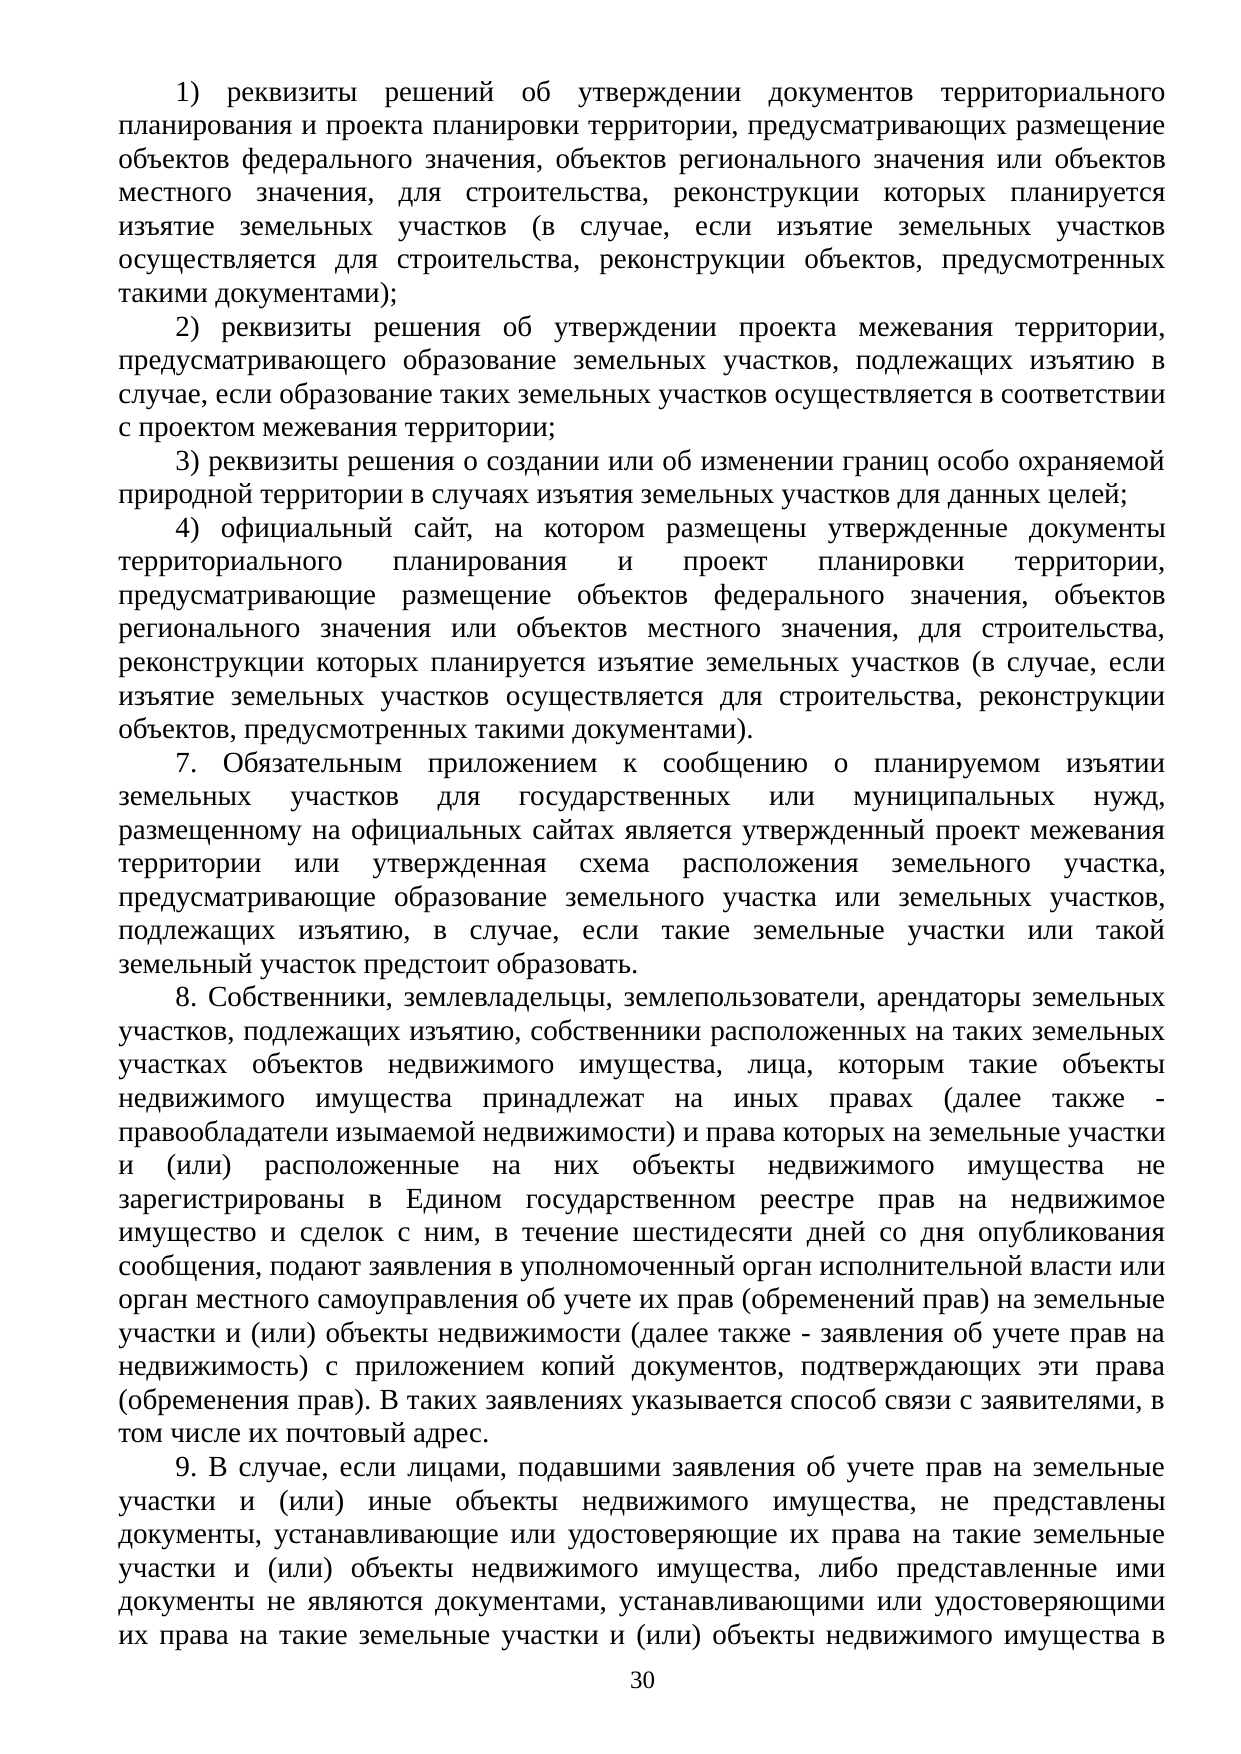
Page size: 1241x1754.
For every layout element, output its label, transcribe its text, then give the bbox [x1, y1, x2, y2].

text 9. В случае, если лицами, подавшими заявления об учете прав на земельные участки и (или) иные объекты недвижимого имущества, не представлены документы, устанавливающие или удостоверяющие их права на такие земельные участки и (или) объекты недвижимого имущества, либо представленные ими документы не являются документами, устанавливающими или удостоверяющими их права на такие земельные участки и (или) объекты недвижимого имущества в [118, 1449, 1166, 1650]
text 7. Обязательным приложением к сообщению о планируемом изъятии земельных участков для государственных или муниципальных нужд, размещенному на официальных сайтах является утвержденный проект межевания территории или утвержденная схема расположения земельного участка, предусматривающие образование земельного участка или земельных участков, подлежащих изъятию, в случае, если такие земельные участки или такой земельный участок предстоит образовать. [118, 745, 1166, 979]
text 1) реквизиты решений об утверждении документов территориального планирования и проекта планировки территории, предусматривающих размещение объектов федерального значения, объектов регионального значения или объектов местного значения, для строительства, реконструкции которых планируется изъятие земельных участков (в случае, если изъятие земельных участков осуществляется для строительства, реконструкции объектов, предусмотренных такими документами); [118, 74, 1166, 309]
text 4) официальный сайт, на котором размещены утвержденные документы территориального планирования и проект планировки территории, предусматривающие размещение объектов федерального значения, объектов регионального значения или объектов местного значения, для строительства, реконструкции которых планируется изъятие земельных участков (в случае, если изъятие земельных участков осуществляется для строительства, реконструкции объектов, предусмотренных такими документами). [118, 510, 1166, 745]
text 3) реквизиты решения о создании или об изменении границ особо охраняемой природной территории в случаях изъятия земельных участков для данных целей; [118, 443, 1166, 510]
text 2) реквизиты решения об утверждении проекта межевания территории, предусматривающего образование земельных участков, подлежащих изъятию в случае, если образование таких земельных участков осуществляется в соответствии с проектом межевания территории; [118, 309, 1166, 443]
text 8. Собственники, землевладельцы, землепользователи, арендаторы земельных участков, подлежащих изъятию, собственники расположенных на таких земельных участках объектов недвижимого имущества, лица, которым такие объекты недвижимого имущества принадлежат на иных правах (далее также - правообладатели изымаемой недвижимости) и права которых на земельные участки и (или) расположенные на них объекты недвижимого имущества не зарегистрированы в Едином государственном реестре прав на недвижимое имущество и сделок с ним, в течение шестидесяти дней со дня опубликования сообщения, подают заявления в уполномоченный орган исполнительной власти или орган местного самоуправления об учете их прав (обременений прав) на земельные участки и (или) объекты недвижимости (далее также - заявления об учете прав на недвижимость) с приложением копий документов, подтверждающих эти права (обременения прав). В таких заявлениях указывается способ связи с заявителями, в том числе их почтовый адрес. [118, 979, 1166, 1449]
